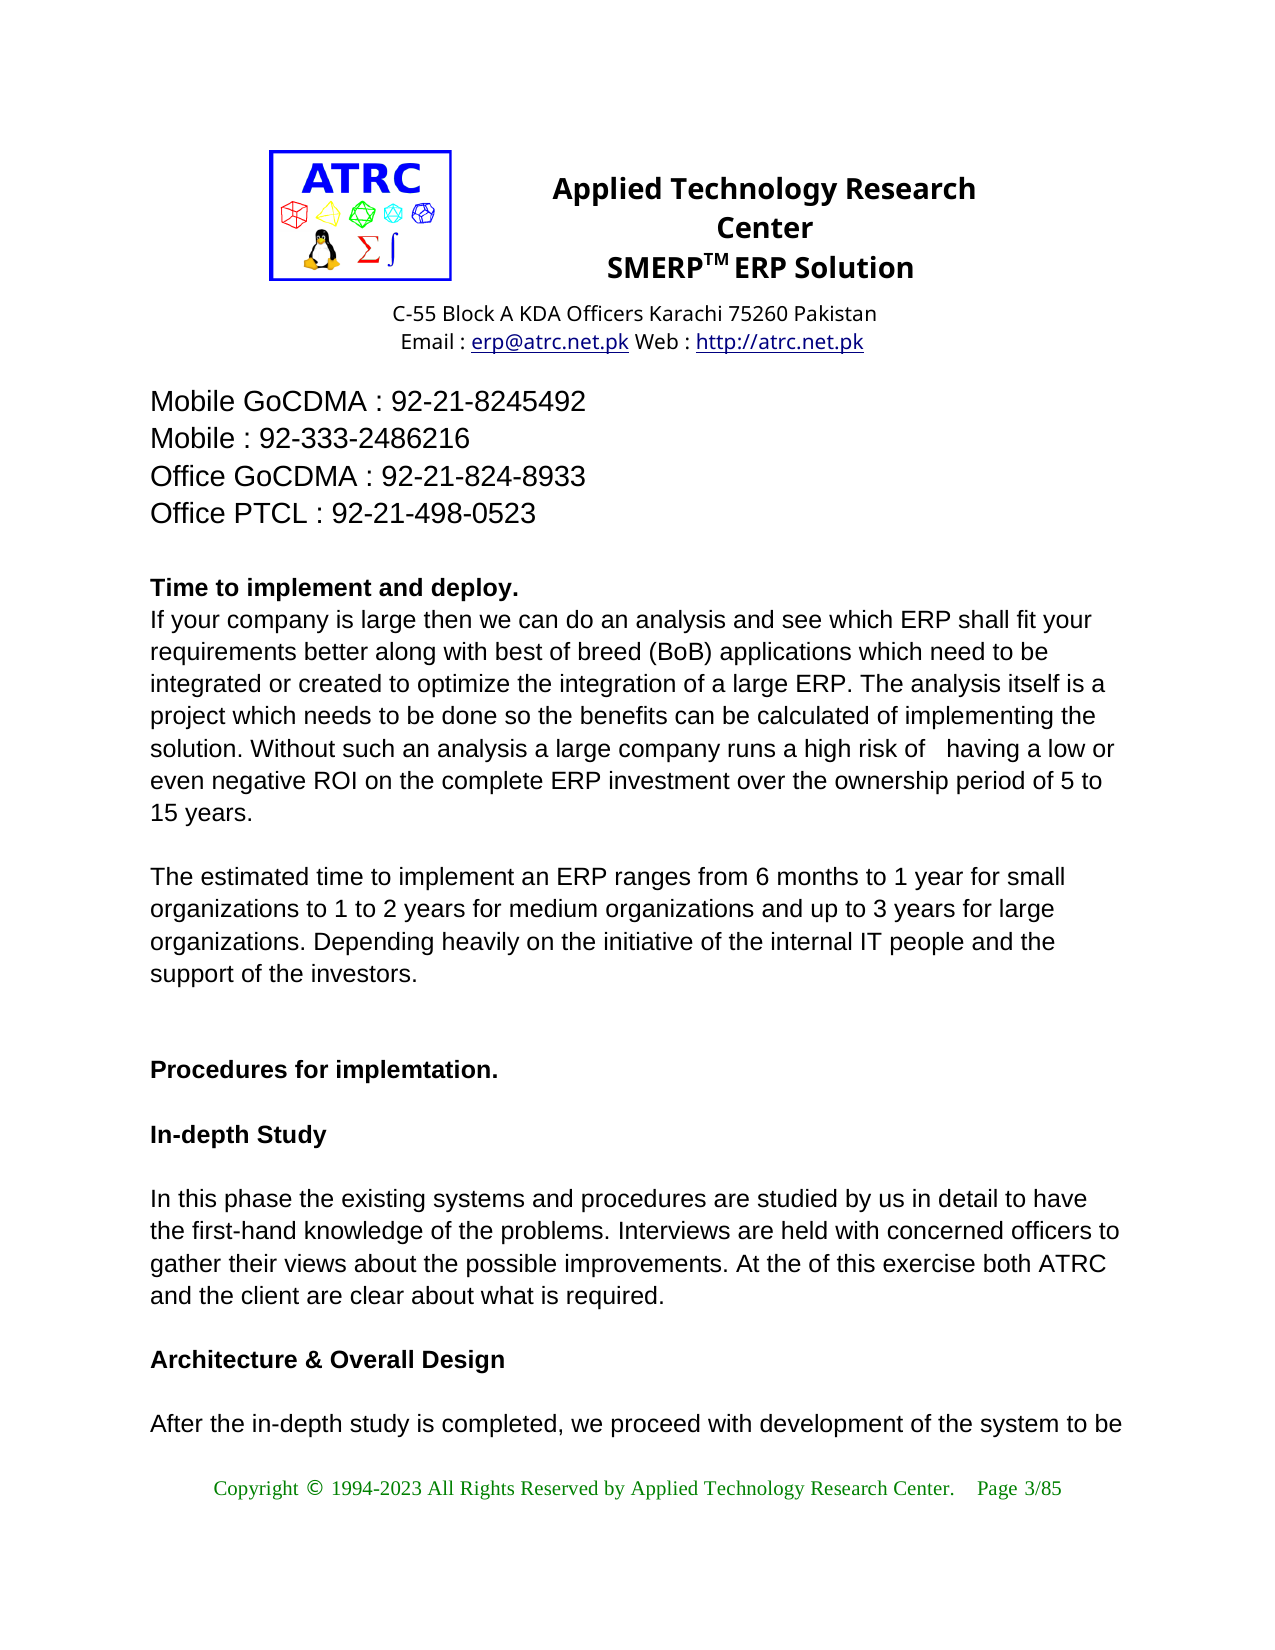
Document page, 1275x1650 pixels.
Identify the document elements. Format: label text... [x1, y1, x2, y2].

text Mobile : 92-333-2486216 [150, 422, 1125, 455]
text Office GoCDMA : 92-21-824-8933 [150, 460, 1125, 492]
text After the in-depth study is completed, we proceed with development of the system to be [150, 1410, 1125, 1438]
text Mobile GoCDMA : 92-21-8245492 [150, 385, 1125, 418]
text In this phase the existing systems and procedures are studied by us in detail to have the first-hand knowledge of the problems. Interviews are held with concerned officers to gather their views about the possible improvements. At the of this exercise both ATRC and the client are clear about what is required. [150, 1185, 1125, 1310]
picture [269, 150, 452, 281]
text If your company is large then we can do an analysis and see which ERP shall fit your requirements better along with best of breed (BoB) applications which need to be integrated or created to optimize the integration of a large ERP. The analysis itself is a project which needs to be done so the benefits can be calculated of implementing the solution. Without such an analysis a large company runs a high risk of having a low or even negative ROI on the complete ERP investment over the ownership period of 5 to 15 years. [150, 606, 1125, 827]
text Procedures for implemtation. [150, 1056, 1125, 1084]
text In-depth Study [150, 1121, 1125, 1149]
text The estimated time to implement an ERP ranges from 6 months to 1 year for small organizations to 1 to 2 years for medium organizations and up to 3 years for large organizations. Depending heavily on the initiative of the internal IT people and the support of the investors. [150, 863, 1125, 988]
text Office PTCL : 92-21-498-0523 [150, 497, 1125, 529]
text Architecture & Overall Design [150, 1346, 1125, 1374]
